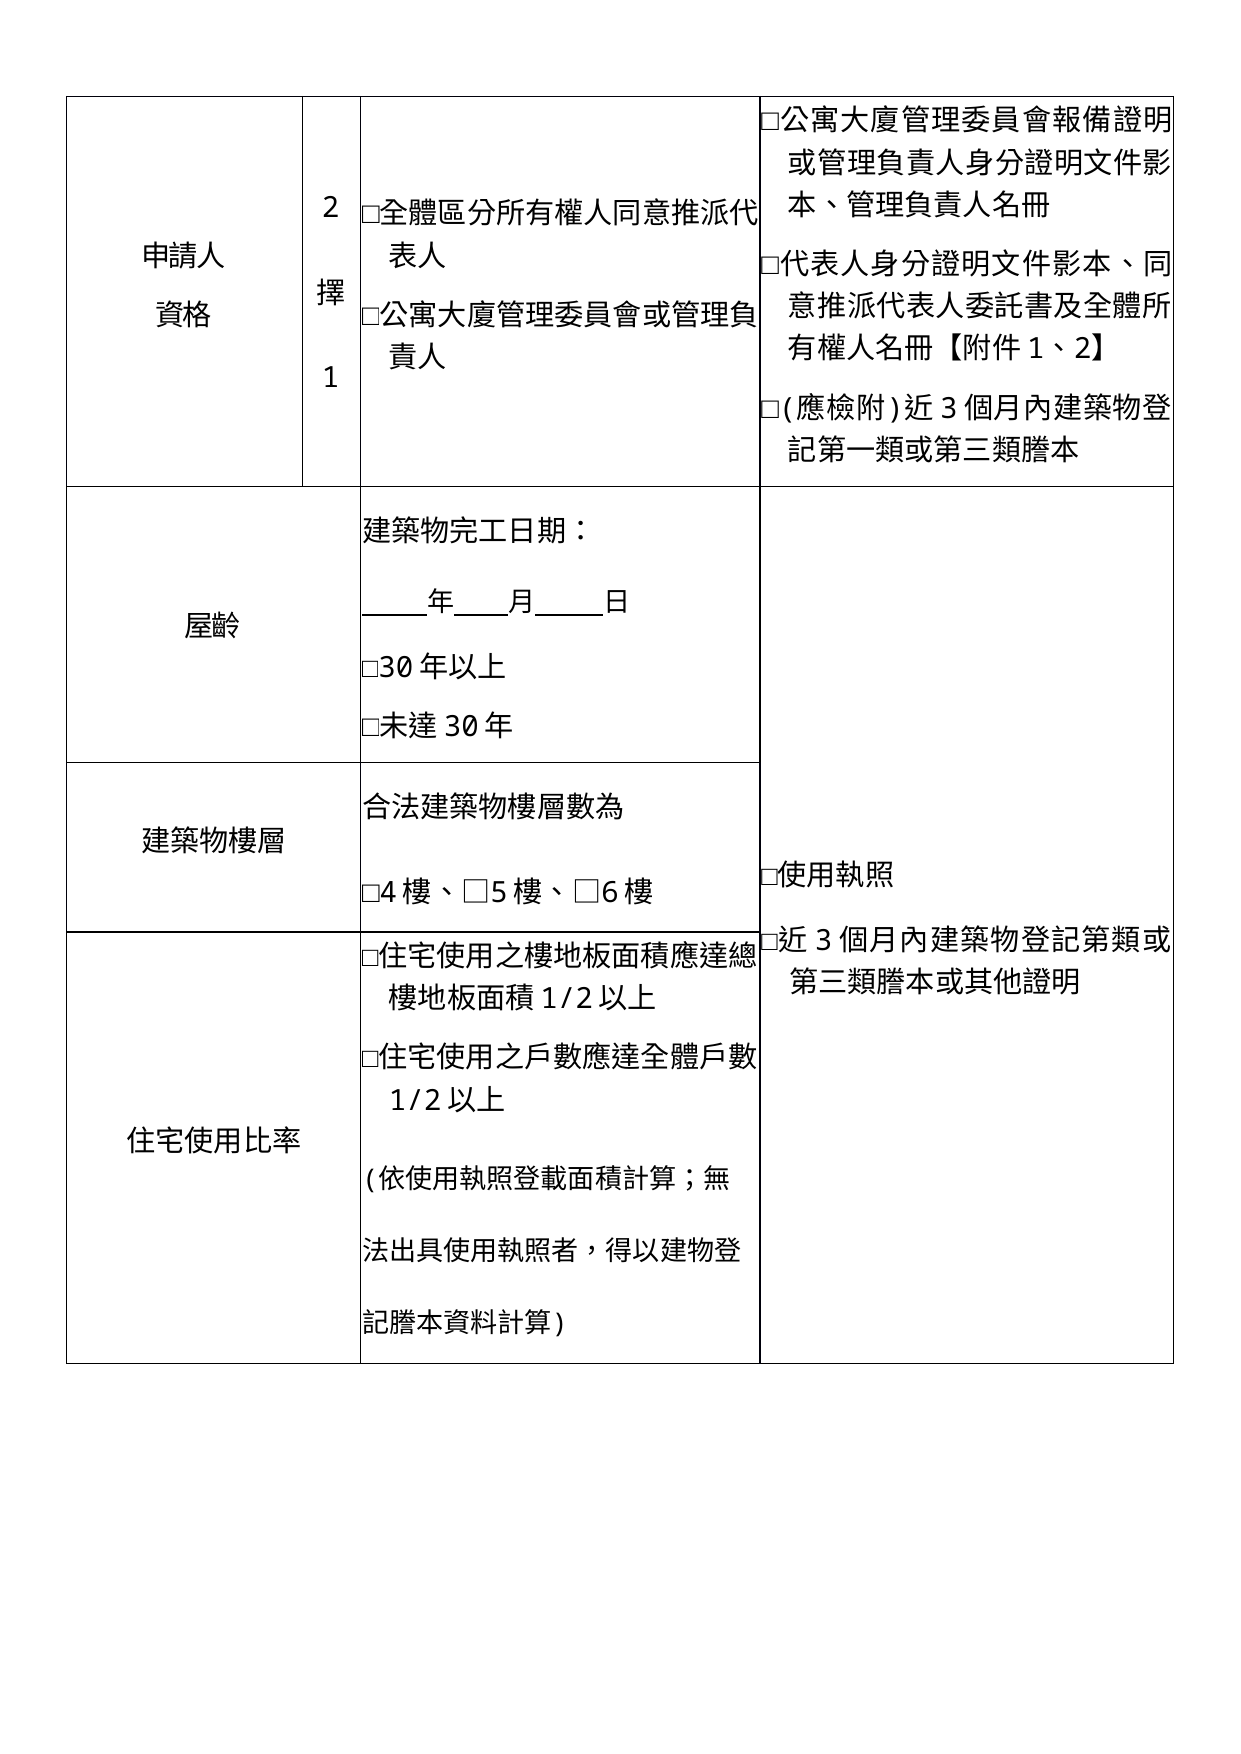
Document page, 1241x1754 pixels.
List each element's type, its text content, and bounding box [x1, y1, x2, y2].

table_cell 建築物樓層 [67, 763, 360, 931]
table_cell 合法建築物樓層數為 □4樓、□5樓、□6樓 [361, 763, 759, 931]
table_cell 2 擇 1 [303, 97, 360, 486]
table_cell □全體區分所有權人同意推派代表人 □公寓大廈管理委員會或管理負責人 [361, 97, 759, 486]
table_cell 申請人 資格 [67, 97, 302, 486]
table_cell □使用執照 □近3個月內建築物登記第類或第三類謄本或其他證明 [761, 487, 1173, 1362]
table_cell 建築物完工日期： 年 月 日 □30年以上 □未達30年 [361, 487, 759, 762]
table_cell 屋齡 [67, 487, 360, 762]
table_cell □住宅使用之樓地板面積應達總樓地板面積1/2以上 □住宅使用之戶數應達全體戶數1/2以上 (依使用執照登載面積計算；無法出具使用執照者，得以建物登記謄本資料計算) [361, 933, 759, 1362]
table_cell 住宅使用比率 [67, 933, 360, 1362]
table_cell □公寓大廈管理委員會報備證明或管理負責人身分證明文件影本、管理負責人名冊 □代表人身分證明文件影本、同意推派代表人委託書及全體所有權人名冊【附件1、2】 □(應檢附)近3個月內建築物登記第一類或第三類謄本 [761, 97, 1173, 486]
